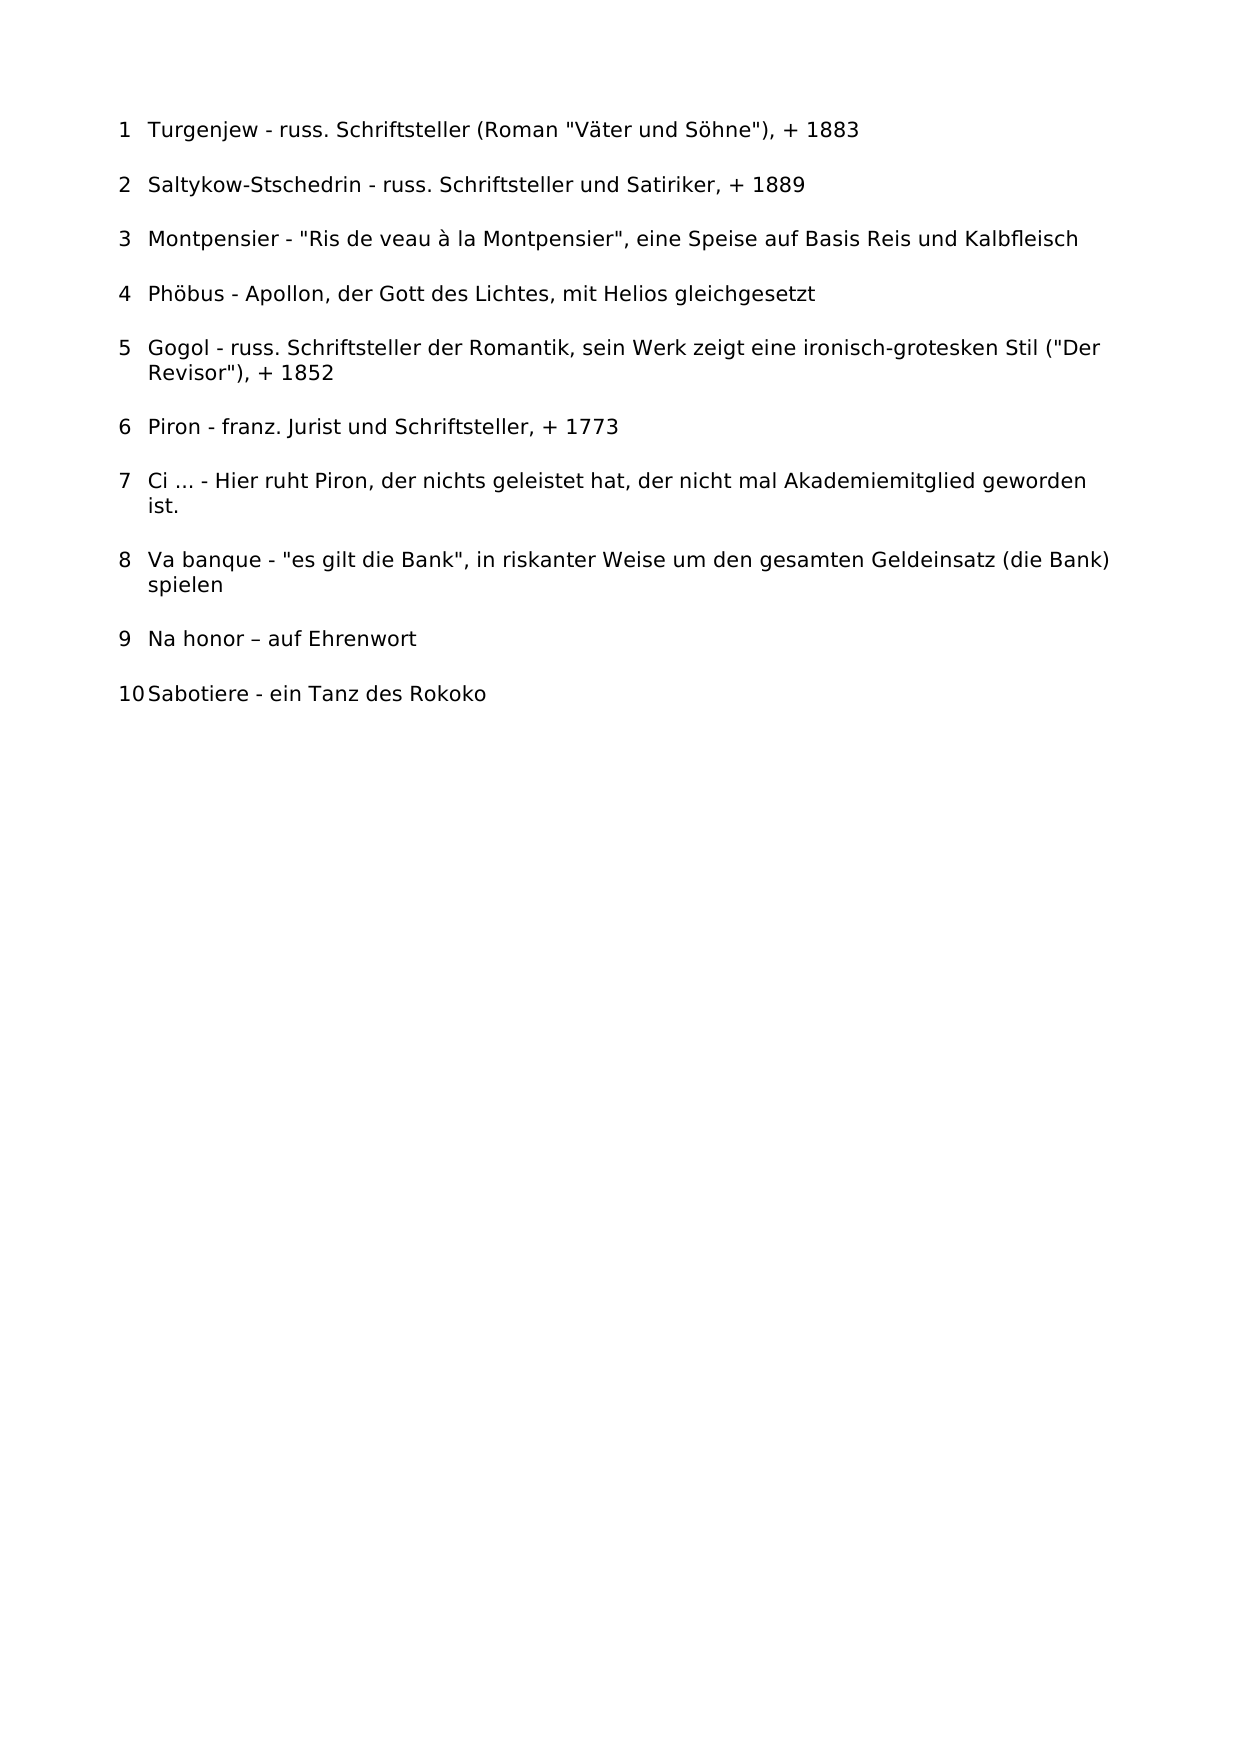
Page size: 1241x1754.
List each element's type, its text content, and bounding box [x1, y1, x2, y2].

text Phöbus - Apollon, der Gott des Lichtes, mit Helios gleichgesetzt [118, 282, 1122, 306]
text Gogol - russ. Schriftsteller der Romantik, sein Werk zeigt eine ironisch-grotesken Stil ("Der Revisor"), + 1852 [118, 336, 1122, 385]
text Na honor – auf Ehrenwort [118, 627, 1122, 652]
text Saltykow-Stschedrin - russ. Schriftsteller und Satiriker, + 1889 [118, 173, 1122, 197]
text Montpensier - "Ris de veau à la Montpensier", eine Speise auf Basis Reis und Kalbfleisch [118, 227, 1122, 252]
text Turgenjew - russ. Schriftsteller (Roman "Väter und Söhne"), + 1883 [118, 118, 1122, 143]
text Piron - franz. Jurist und Schriftsteller, + 1773 [118, 415, 1122, 439]
text Ci ... - Hier ruht Piron, der nichts geleistet hat, der nicht mal Akademiemitglied geworden ist. [118, 469, 1122, 518]
text Va banque - "es gilt die Bank", in riskanter Weise um den gesamten Geldeinsatz (die Bank) spielen [118, 548, 1122, 597]
text Sabotiere - ein Tanz des Rokoko [118, 682, 1122, 706]
